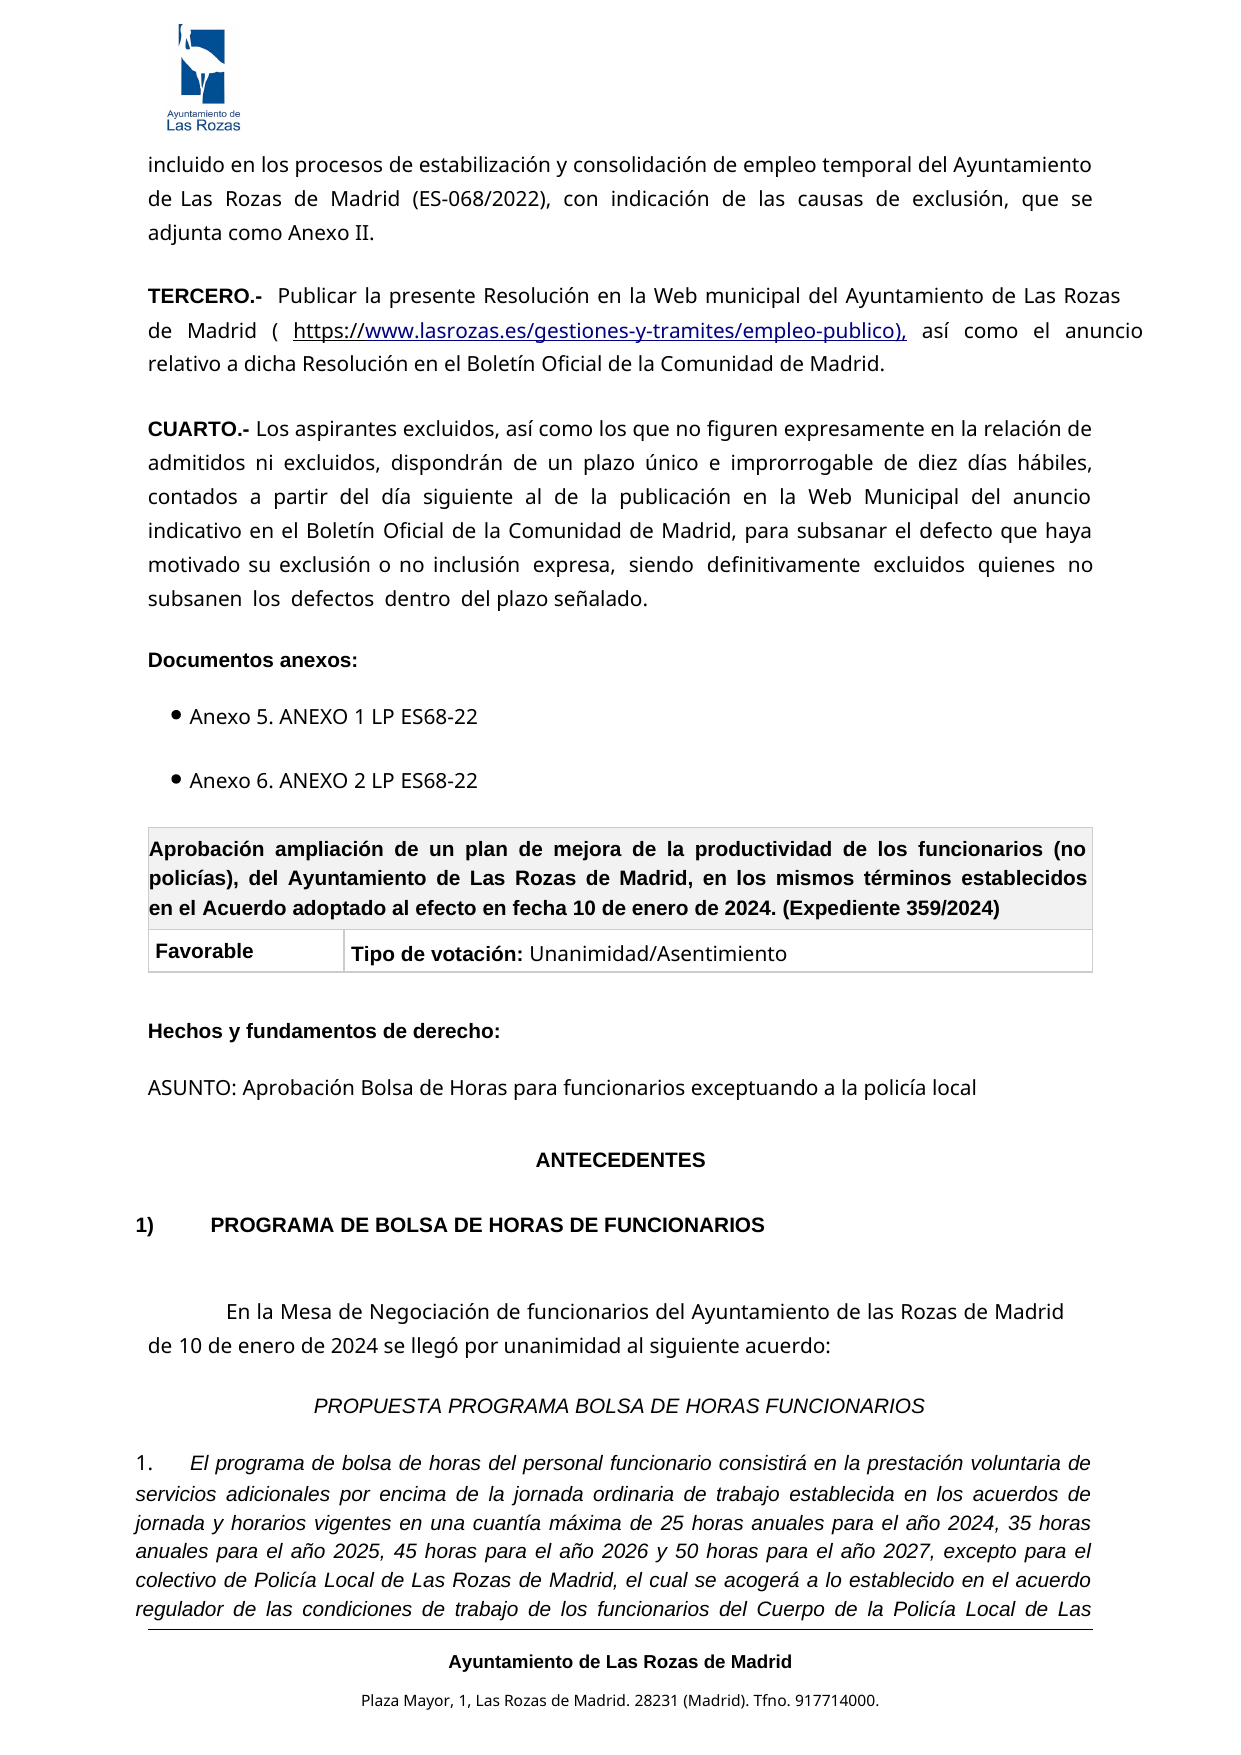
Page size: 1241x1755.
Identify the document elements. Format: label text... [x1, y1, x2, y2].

text CUARTO.- Los aspirantes excluidos, así como los que no figuren expresamente en la relación de admitidos ni excluidos, dispondrán de un plazo único e improrrogable de diez días hábiles, contados a partir del día siguiente al de la publicación en la Web Municipal del anuncio indicativo en el Boletín Oficial de la Comunidad de Madrid, para subsanar el defecto que haya motivado su exclusión o no inclusión expresa, siendo definitivamente excluidos quienes no subsanen los defectos dentro del plazo señalado. [148, 414, 1093, 612]
text TERCERO.- Publicar la presente Resolución en la Web municipal del Ayuntamiento de Las Rozas [148, 282, 1157, 310]
text incluido en los procesos de estabilización y consolidación de empleo temporal del Ayuntamiento de Las Rozas de Madrid (ES-068/2022), con indicación de las causas de exclusión, que se adjunta como Anexo II. [148, 150, 1093, 247]
text En la Mesa de Negociación de funcionarios del Ayuntamiento de las Rozas de Madrid de 10 de enero de 2024 se llegó por unanimidad al siguiente acuerdo: [148, 1297, 1093, 1359]
subtitle Hechos y fundamentos de derecho: [148, 1019, 1157, 1043]
table_header Aprobación ampliación de un plan de mejora de la productividad de los funcionarios (no policías), del Ayuntamiento de Las Rozas de Madrid, en los mismos términos establecidos en el Acuerdo adoptado al efecto en fecha 10 de enero de 2024. (Expediente 359/2024) [149, 828, 1092, 929]
list El programa de bolsa de horas del personal funcionario consistirá en la prestación voluntaria de servicios adicionales por encima de la jornada ordinaria de trabajo establecida en los acuerdos de jornada y horarios vigentes en una cuantía máxima de 25 horas anuales para el año 2024, 35 horas anuales para el año 2025, 45 horas para el año 2026 y 50 horas para el año 2027, excepto para el colectivo de Policía Local de Las Rozas de Madrid, el cual se acogerá a lo establecido en el acuerdo regulador de las condiciones de trabajo de los funcionarios del Cuerpo de la Policía Local de Las [135, 1448, 1093, 1621]
text relativo a dicha Resolución en el Boletín Oficial de la Comunidad de Madrid. [148, 349, 1157, 378]
text Anexo 5. ANEXO 1 LP ES68-22 [189, 702, 1157, 731]
text PROPUESTA PROGRAMA BOLSA DE HORAS FUNCIONARIOS [148, 1394, 1093, 1418]
subtitle ANTECEDENTES [148, 1147, 1093, 1171]
text de Madrid ( https://www.lasrozas.es/gestiones-y-tramites/empleo-publico), así como el anuncio [148, 316, 1157, 344]
table_cell Tipo de votación: Unanimidad/Asentimiento [345, 930, 1092, 971]
text Anexo 6. ANEXO 2 LP ES68-22 [189, 767, 1157, 795]
table_cell Favorable [149, 930, 343, 971]
subtitle Documentos anexos: [148, 648, 1157, 672]
text ASUNTO: Aprobación Bolsa de Horas para funcionarios exceptuando a la policía local [148, 1073, 1157, 1102]
list PROGRAMA DE BOLSA DE HORAS DE FUNCIONARIOS [135, 1213, 1157, 1237]
